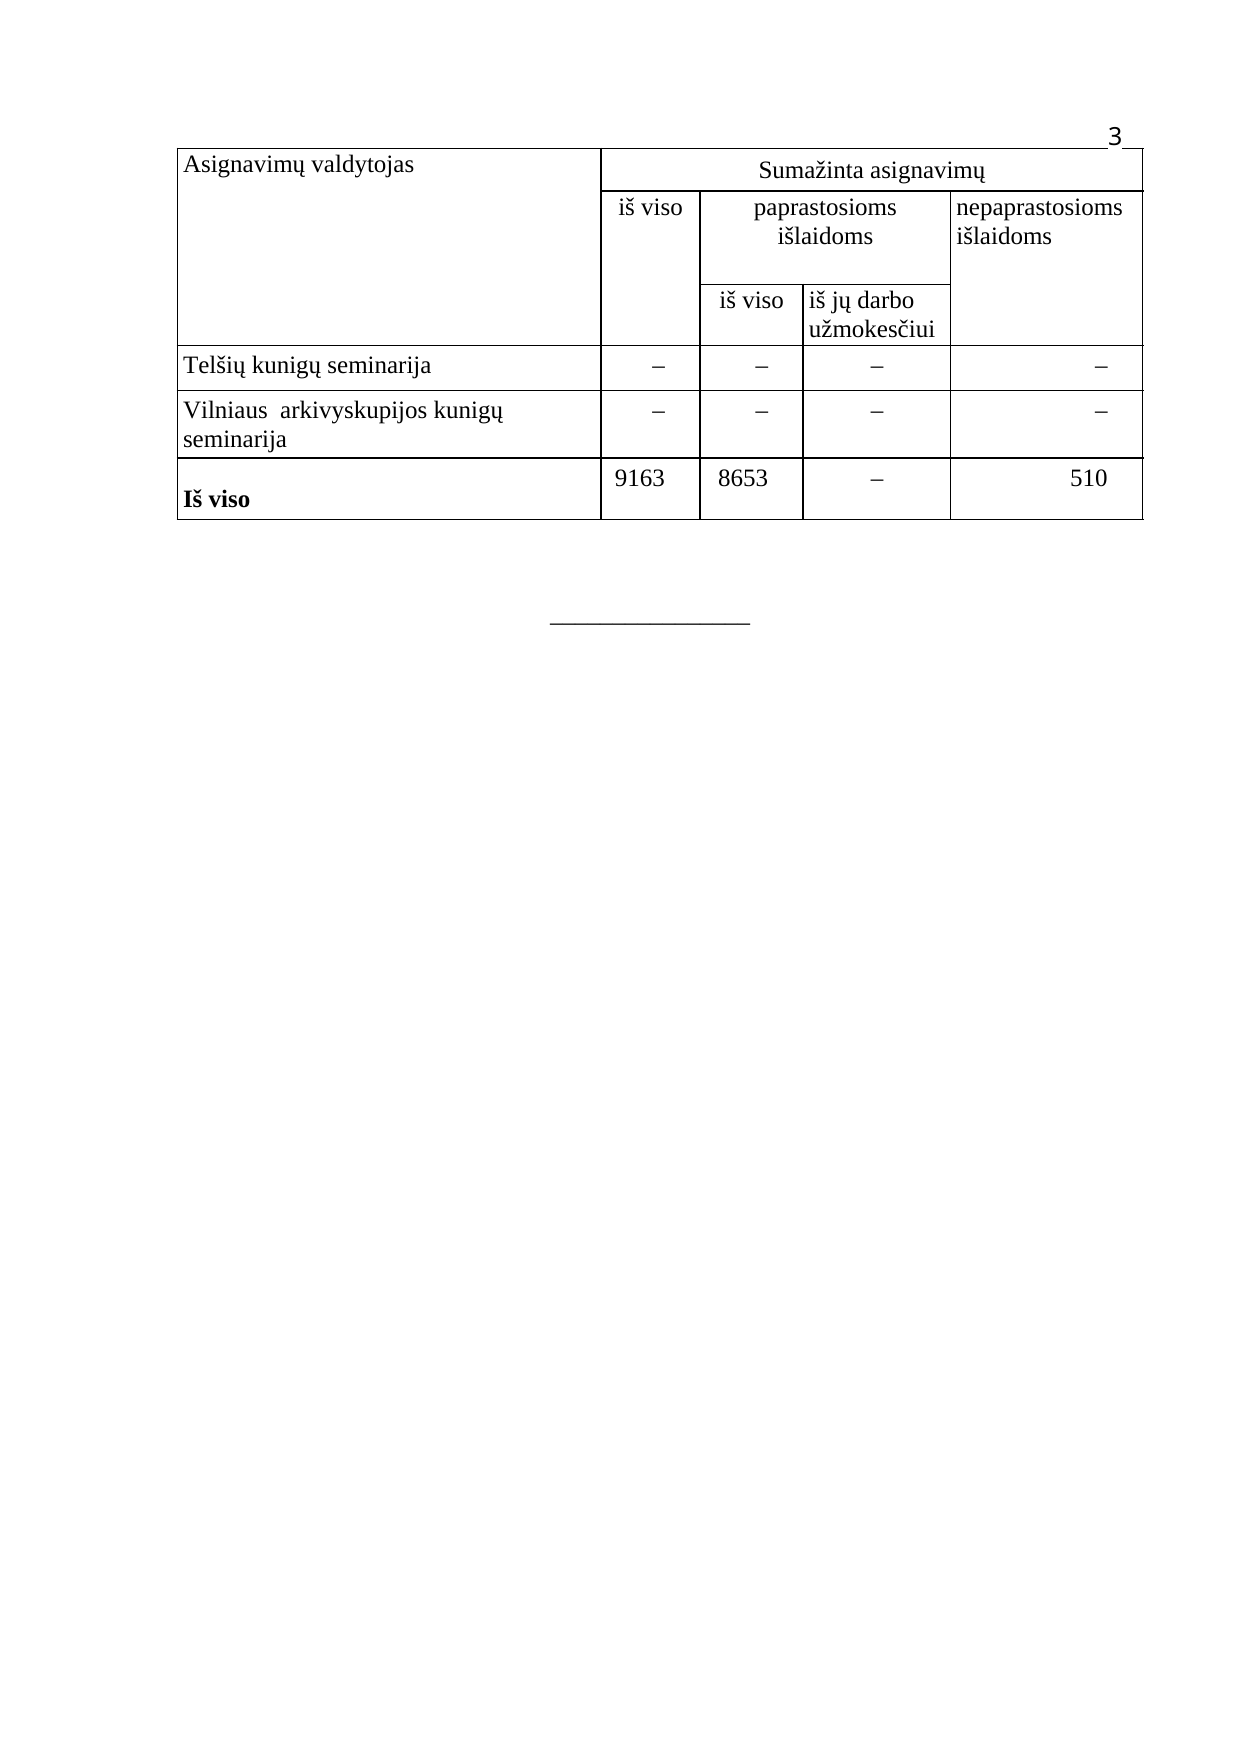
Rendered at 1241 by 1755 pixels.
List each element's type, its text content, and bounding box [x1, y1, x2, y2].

table_header Asignavimų valdytojas [178, 149, 600, 190]
table_cell – [602, 391, 699, 457]
table_cell iš viso [701, 285, 802, 344]
table_cell Telšių kunigų seminarija [178, 346, 600, 390]
table_cell nepaprastosioms išlaidoms [951, 192, 1142, 249]
table_cell [178, 190, 600, 249]
table_cell 9163 [602, 459, 699, 519]
table_cell Iš viso [178, 459, 600, 519]
table_header Sumažinta asignavimų [602, 149, 1142, 190]
table_cell [178, 250, 600, 283]
table_cell [602, 250, 699, 283]
table_cell – [701, 391, 802, 457]
table_cell [178, 284, 600, 344]
table_cell – [701, 346, 802, 390]
table_cell – [804, 346, 950, 390]
text –––––––––––––––– [177, 607, 1122, 635]
table_cell – [602, 346, 699, 390]
table_cell – [951, 391, 1142, 457]
table_cell [602, 284, 699, 344]
table_cell – [804, 391, 950, 457]
table_cell Vilniaus arkivyskupijos kunigų seminarija [178, 391, 600, 457]
table_cell 8653 [701, 459, 802, 519]
table_cell – [804, 459, 950, 519]
table_cell iš jų darbo užmokesčiui [804, 285, 950, 344]
table_cell [701, 250, 950, 283]
table_cell [951, 284, 1142, 344]
table_cell paprastosioms išlaidoms [701, 192, 950, 249]
table_cell [951, 250, 1142, 283]
table_cell – [951, 346, 1142, 390]
table_cell 510 [951, 459, 1142, 519]
table_cell iš viso [602, 192, 699, 249]
